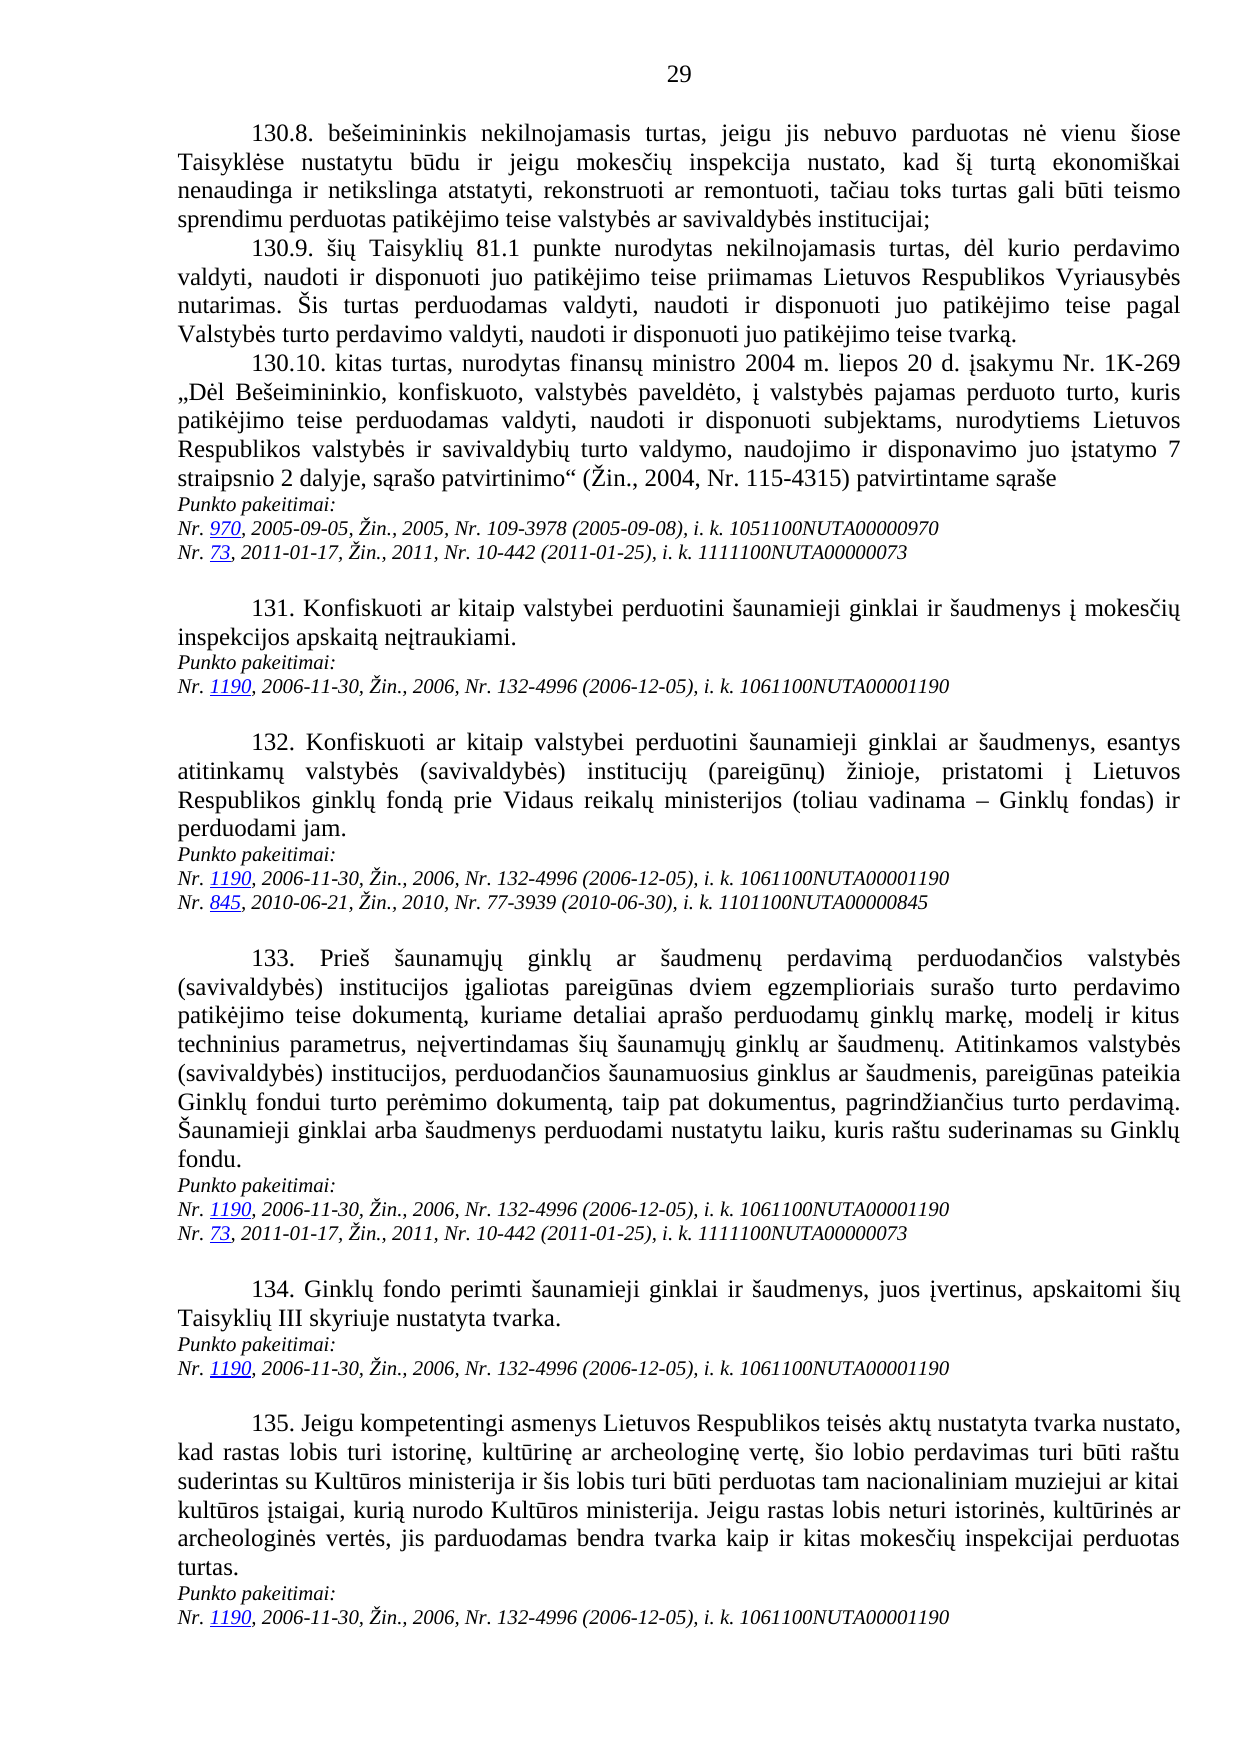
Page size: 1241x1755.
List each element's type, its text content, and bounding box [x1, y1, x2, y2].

text Punkto pakeitimai: [177, 492, 1181, 516]
text 133. Prieš šaunamųjų ginklų ar šaudmenų perdavimą perduodančios valstybės (savivaldybės) institucijos įgaliotas pareigūnas dviem egzemplioriais surašo turto perdavimo patikėjimo teise dokumentą, kuriame detaliai aprašo perduodamų ginklų markę, modelį ir kitus techninius parametrus, neįvertindamas šių šaunamųjų ginklų ar šaudmenų. Atitinkamos valstybės (savivaldybės) institucijos, perduodančios šaunamuosius ginklus ar šaudmenis, pareigūnas pateikia Ginklų fondui turto perėmimo dokumentą, taip pat dokumentus, pagrindžiančius turto perdavimą. Šaunamieji ginklai arba šaudmenys perduodami nustatytu laiku, kuris raštu suderinamas su Ginklų fondu. [177, 943, 1181, 1173]
text 130.9. šių Taisyklių 81.1 punkte nurodytas nekilnojamasis turtas, dėl kurio perdavimo valdyti, naudoti ir disponuoti juo patikėjimo teise priimamas Lietuvos Respublikos Vyriausybės nutarimas. Šis turtas perduodamas valdyti, naudoti ir disponuoti juo patikėjimo teise pagal Valstybės turto perdavimo valdyti, naudoti ir disponuoti juo patikėjimo teise tvarką. [177, 233, 1181, 348]
text Nr. 73, 2011-01-17, Žin., 2011, Nr. 10-442 (2011-01-25), i. k. 1111100NUTA00000073 [177, 1221, 1181, 1245]
text 132. Konfiskuoti ar kitaip valstybei perduotini šaunamieji ginklai ar šaudmenys, esantys atitinkamų valstybės (savivaldybės) institucijų (pareigūnų) žinioje, pristatomi į Lietuvos Respublikos ginklų fondą prie Vidaus reikalų ministerijos (toliau vadinama – Ginklų fondas) ir perduodami jam. [177, 727, 1181, 842]
text 134. Ginklų fondo perimti šaunamieji ginklai ir šaudmenys, juos įvertinus, apskaitomi šių Taisyklių III skyriuje nustatyta tvarka. [177, 1274, 1181, 1332]
text Punkto pakeitimai: [177, 650, 1181, 674]
text Punkto pakeitimai: [177, 1332, 1181, 1356]
text Nr. 970, 2005-09-05, Žin., 2005, Nr. 109-3978 (2005-09-08), i. k. 1051100NUTA00000970 [177, 516, 1181, 540]
text 131. Konfiskuoti ar kitaip valstybei perduotini šaunamieji ginklai ir šaudmenys į mokesčių inspekcijos apskaitą neįtraukiami. [177, 593, 1181, 650]
text Punkto pakeitimai: [177, 1581, 1181, 1605]
text 135. Jeigu kompetentingi asmenys Lietuvos Respublikos teisės aktų nustatyta tvarka nustato, kad rastas lobis turi istorinę, kultūrinę ar archeologinę vertę, šio lobio perdavimas turi būti raštu suderintas su Kultūros ministerija ir šis lobis turi būti perduotas tam nacionaliniam muziejui ar kitai kultūros įstaigai, kurią nurodo Kultūros ministerija. Jeigu rastas lobis neturi istorinės, kultūrinės ar archeologinės vertės, jis parduodamas bendra tvarka kaip ir kitas mokesčių inspekcijai perduotas turtas. [177, 1408, 1181, 1581]
text Nr. 1190, 2006-11-30, Žin., 2006, Nr. 132-4996 (2006-12-05), i. k. 1061100NUTA00001190 [177, 674, 1181, 698]
text 130.8. bešeimininkis nekilnojamasis turtas, jeigu jis nebuvo parduotas nė vienu šiose Taisyklėse nustatytu būdu ir jeigu mokesčių inspekcija nustato, kad šį turtą ekonomiškai nenaudinga ir netikslinga atstatyti, rekonstruoti ar remontuoti, tačiau toks turtas gali būti teismo sprendimu perduotas patikėjimo teise valstybės ar savivaldybės institucijai; [177, 118, 1181, 233]
text 130.10. kitas turtas, nurodytas finansų ministro 2004 m. liepos 20 d. įsakymu Nr. 1K-269 „Dėl Bešeimininkio, konfiskuoto, valstybės paveldėto, į valstybės pajamas perduoto turto, kuris patikėjimo teise perduodamas valdyti, naudoti ir disponuoti subjektams, nurodytiems Lietuvos Respublikos valstybės ir savivaldybių turto valdymo, naudojimo ir disponavimo juo įstatymo 7 straipsnio 2 dalyje, sąrašo patvirtinimo“ (Žin., 2004, Nr. 115-4315) patvirtintame sąraše [177, 348, 1181, 492]
text Nr. 73, 2011-01-17, Žin., 2011, Nr. 10-442 (2011-01-25), i. k. 1111100NUTA00000073 [177, 540, 1181, 564]
text Nr. 845, 2010-06-21, Žin., 2010, Nr. 77-3939 (2010-06-30), i. k. 1101100NUTA00000845 [177, 890, 1181, 914]
text Nr. 1190, 2006-11-30, Žin., 2006, Nr. 132-4996 (2006-12-05), i. k. 1061100NUTA00001190 [177, 1356, 1181, 1380]
text Nr. 1190, 2006-11-30, Žin., 2006, Nr. 132-4996 (2006-12-05), i. k. 1061100NUTA00001190 [177, 1605, 1181, 1629]
text Nr. 1190, 2006-11-30, Žin., 2006, Nr. 132-4996 (2006-12-05), i. k. 1061100NUTA00001190 [177, 1197, 1181, 1221]
text Punkto pakeitimai: [177, 842, 1181, 866]
text Punkto pakeitimai: [177, 1173, 1181, 1197]
text Nr. 1190, 2006-11-30, Žin., 2006, Nr. 132-4996 (2006-12-05), i. k. 1061100NUTA00001190 [177, 866, 1181, 890]
